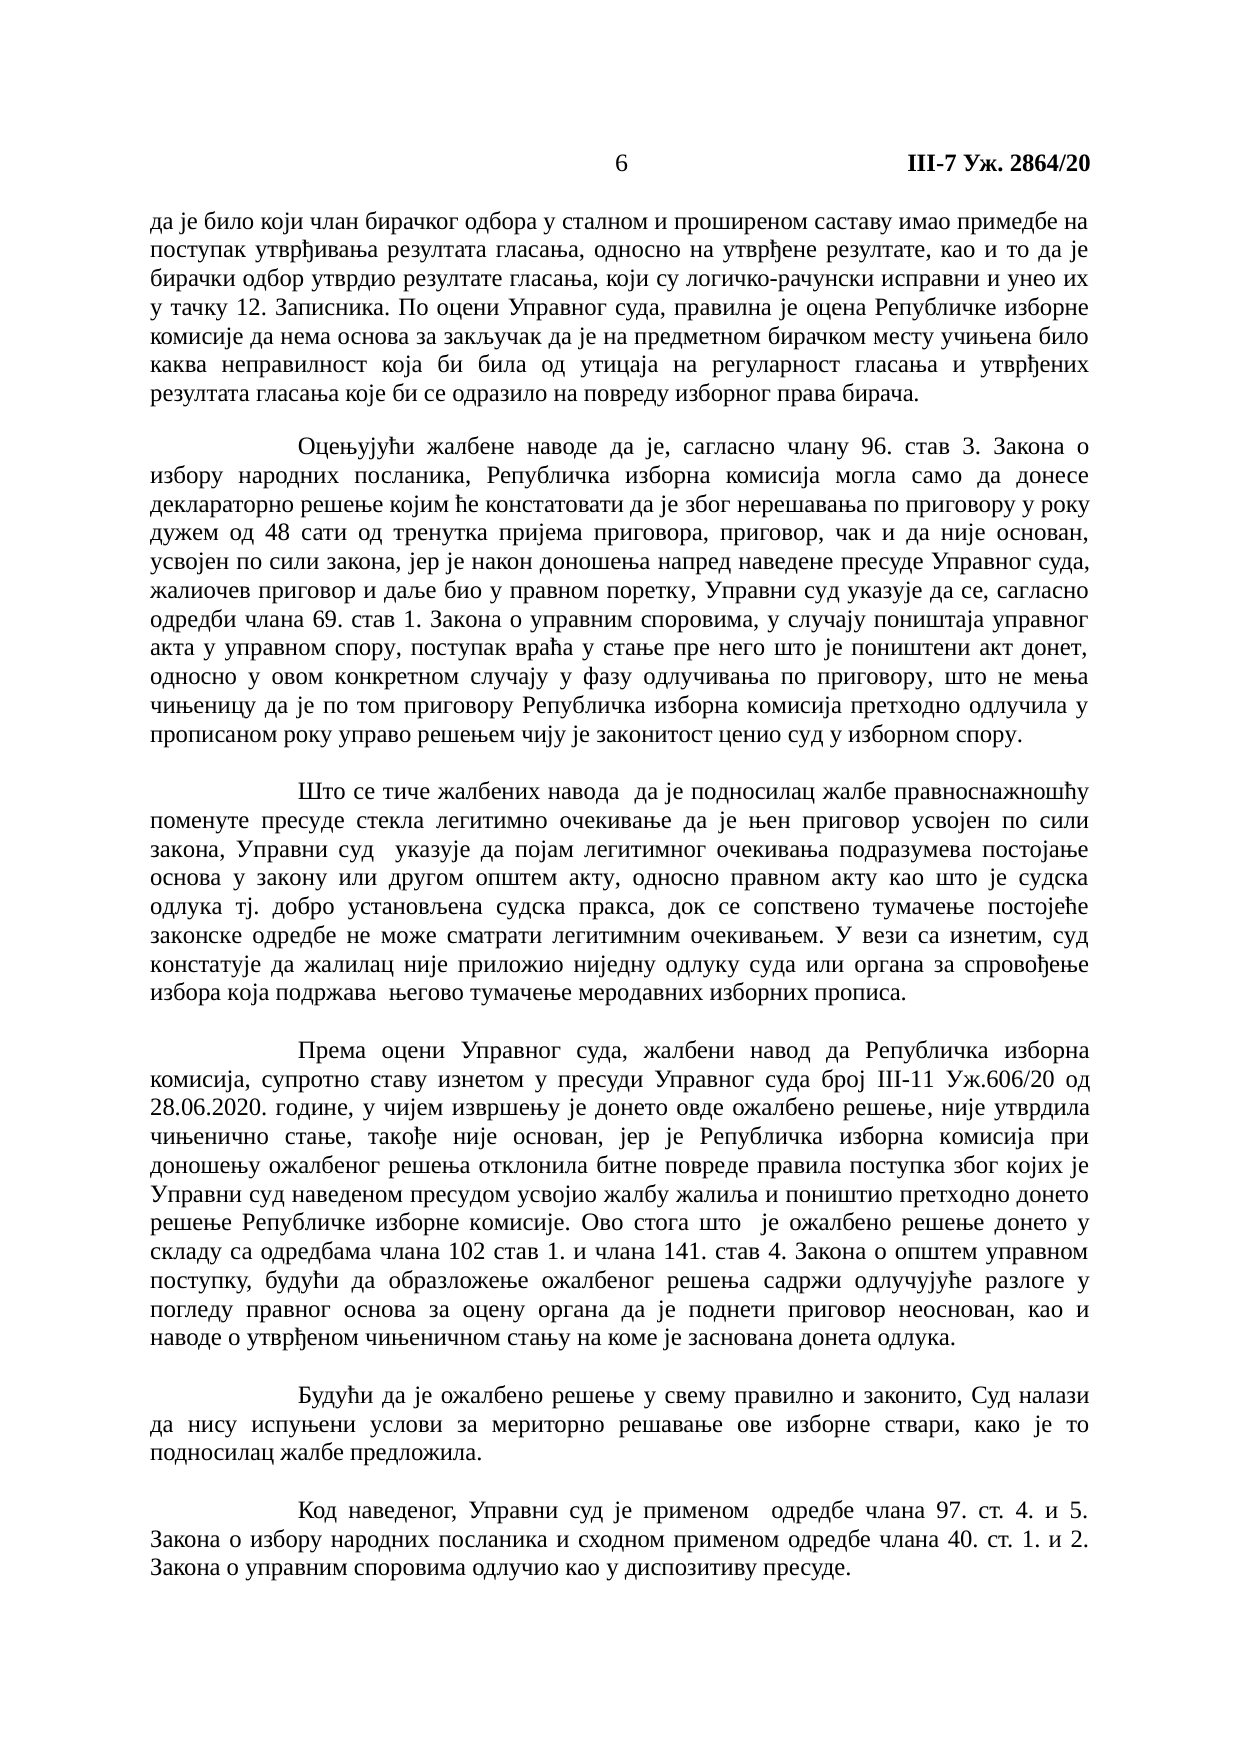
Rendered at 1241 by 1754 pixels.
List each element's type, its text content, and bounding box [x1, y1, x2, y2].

text да је било који члан бирачког одбора у сталном и проширеном саставу имао примедбе на поступак утврђивања резултата гласања, односно на утврђене резултате, као и то да је бирачки одбор утврдио резултате гласања, који су логичко-рачунски исправни и унео их у тачку 12. Записника. По оцени Управног суда, правилна је оцена Републичке изборне комисије да нема основа за закључак да је на предметном бирачком месту учињена било каква неправилност која би била од утицаја на регуларност гласања и утврђених резултата гласања које би се одразило на повреду изборног права бирача. [150, 206, 1090, 407]
text Према оцени Управног суда, жалбени навод да Републичка изборна комисија, супротно ставу изнетом у пресуди Управног суда број III-11 Уж.606/20 од 28.06.2020. године, у чијем извршењу је донето овде ожалбено решење, није утврдила чињенично стање, такође није основан, јер је Републичка изборна комисија при доношењу ожалбеног решења отклонила битне повреде правила поступка због којих је Управни суд наведеном пресудом усвојио жалбу жалиља и поништио претходно донето решење Републичке изборне комисије. Ово стога што је ожалбено решење донето у складу са одредбама члана 102 став 1. и члана 141. став 4. Закона о општем управном поступку, будући да образложење ожалбеног решења садржи одлучујуће разлоге у погледу правног основа за оцену органа да је поднети приговор неоснован, као и наводе о утврђеном чињеничном стању на коме је заснована донета одлука. [150, 1035, 1090, 1351]
text Будући да је ожалбено решење у свему правилно и законито, Суд налази да нису испуњени услови за мериторно решавање ове изборне ствари, како је то подносилац жалбе предложила. [150, 1380, 1090, 1466]
text Код наведеног, Управни суд је применом одредбе члана 97. ст. 4. и 5. Закона о избору народних посланика и сходном применом одредбе члана 40. ст. 1. и 2. Закона о управним споровима одлучио као у диспозитиву пресуде. [150, 1495, 1090, 1581]
text Што се тиче жалбених навода да је подносилац жалбе правноснажношћу поменуте пресуде стекла легитимно очекивање да је њен приговор усвојен по сили закона, Управни суд указује да појам легитимног очекивања подразумева постојање основа у закону или другом општем акту, односно правном акту као што је судска одлука тј. добро установљена судска пракса, док се сопствено тумачење постојеће законске одредбе не може сматрати легитимним очекивањем. У вези са изнетим, суд констатује да жалилац није приложио ниједну одлуку суда или органа за спровођење избора која подржава његово тумачење меродавних изборних прописа. [150, 776, 1090, 1006]
text Оцењујући жалбене наводе да је, сагласно члану 96. став 3. Закона о избору народних посланика, Републичка изборна комисија могла само да донесе деклараторно решење којим ће констатовати да је због нерешавања по приговору у року дужем од 48 сати од тренутка пријема приговора, приговор, чак и да није основан, усвојен по сили закона, јер је након доношења напред наведене пресуде Управног суда, жалиочев приговор и даље био у правном поретку, Управни суд указује да се, сагласно одредби члана 69. став 1. Закона о управним споровима, у случају поништаја управног акта у управном спору, поступак враћа у стање пре него што је поништени акт донет, односно у овом конкретном случају у фазу одлучивања по приговору, што не мења чињеницу да је по том приговору Републичка изборна комисија претходно одлучила у прописаном року управо решењем чију је законитост ценио суд у изборном спору. [150, 431, 1090, 747]
